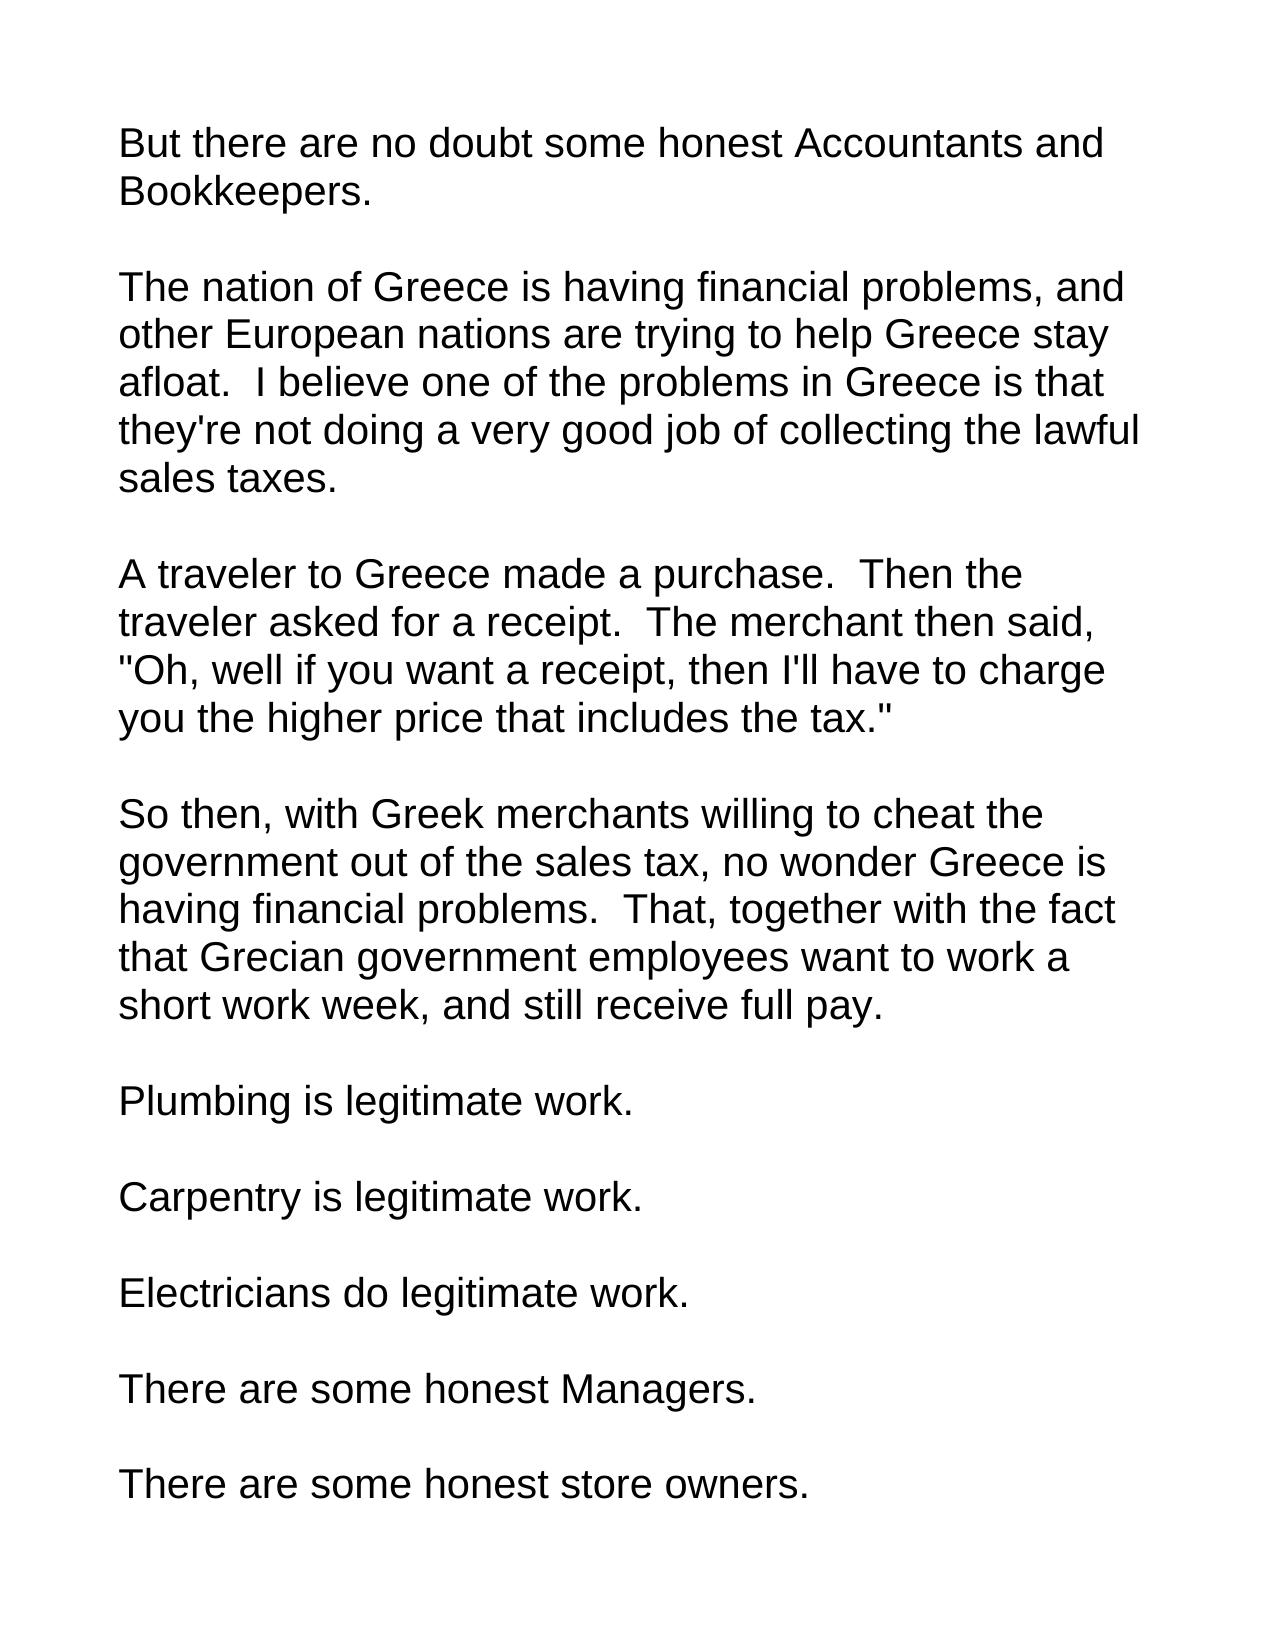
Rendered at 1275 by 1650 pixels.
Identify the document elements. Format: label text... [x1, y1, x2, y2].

text So then, with Greek merchants willing to cheat the government out of the sales tax, no wonder Greece is having financial problems. That, together with the fact that Grecian government employees want to work a short work week, and still receive full pay. [118, 789, 1157, 1028]
text But there are no doubt some honest Accountants and Bookkeepers. [118, 118, 1157, 214]
text There are some honest store owners. [118, 1460, 1157, 1508]
text The nation of Greece is having financial problems, and other European nations are trying to help Greece stay afloat. I believe one of the problems in Greece is that they're not doing a very good job of collecting the lawful sales taxes. [118, 262, 1157, 501]
text There are some honest Managers. [118, 1364, 1157, 1412]
text Electricians do legitimate work. [118, 1268, 1157, 1316]
text Plumbing is legitimate work. [118, 1076, 1157, 1124]
text Carpentry is legitimate work. [118, 1172, 1157, 1220]
text A traveler to Greece made a purchase. Then the traveler asked for a receipt. The merchant then said, "Oh, well if you want a receipt, then I'll have to charge you the higher price that includes the tax." [118, 549, 1157, 741]
